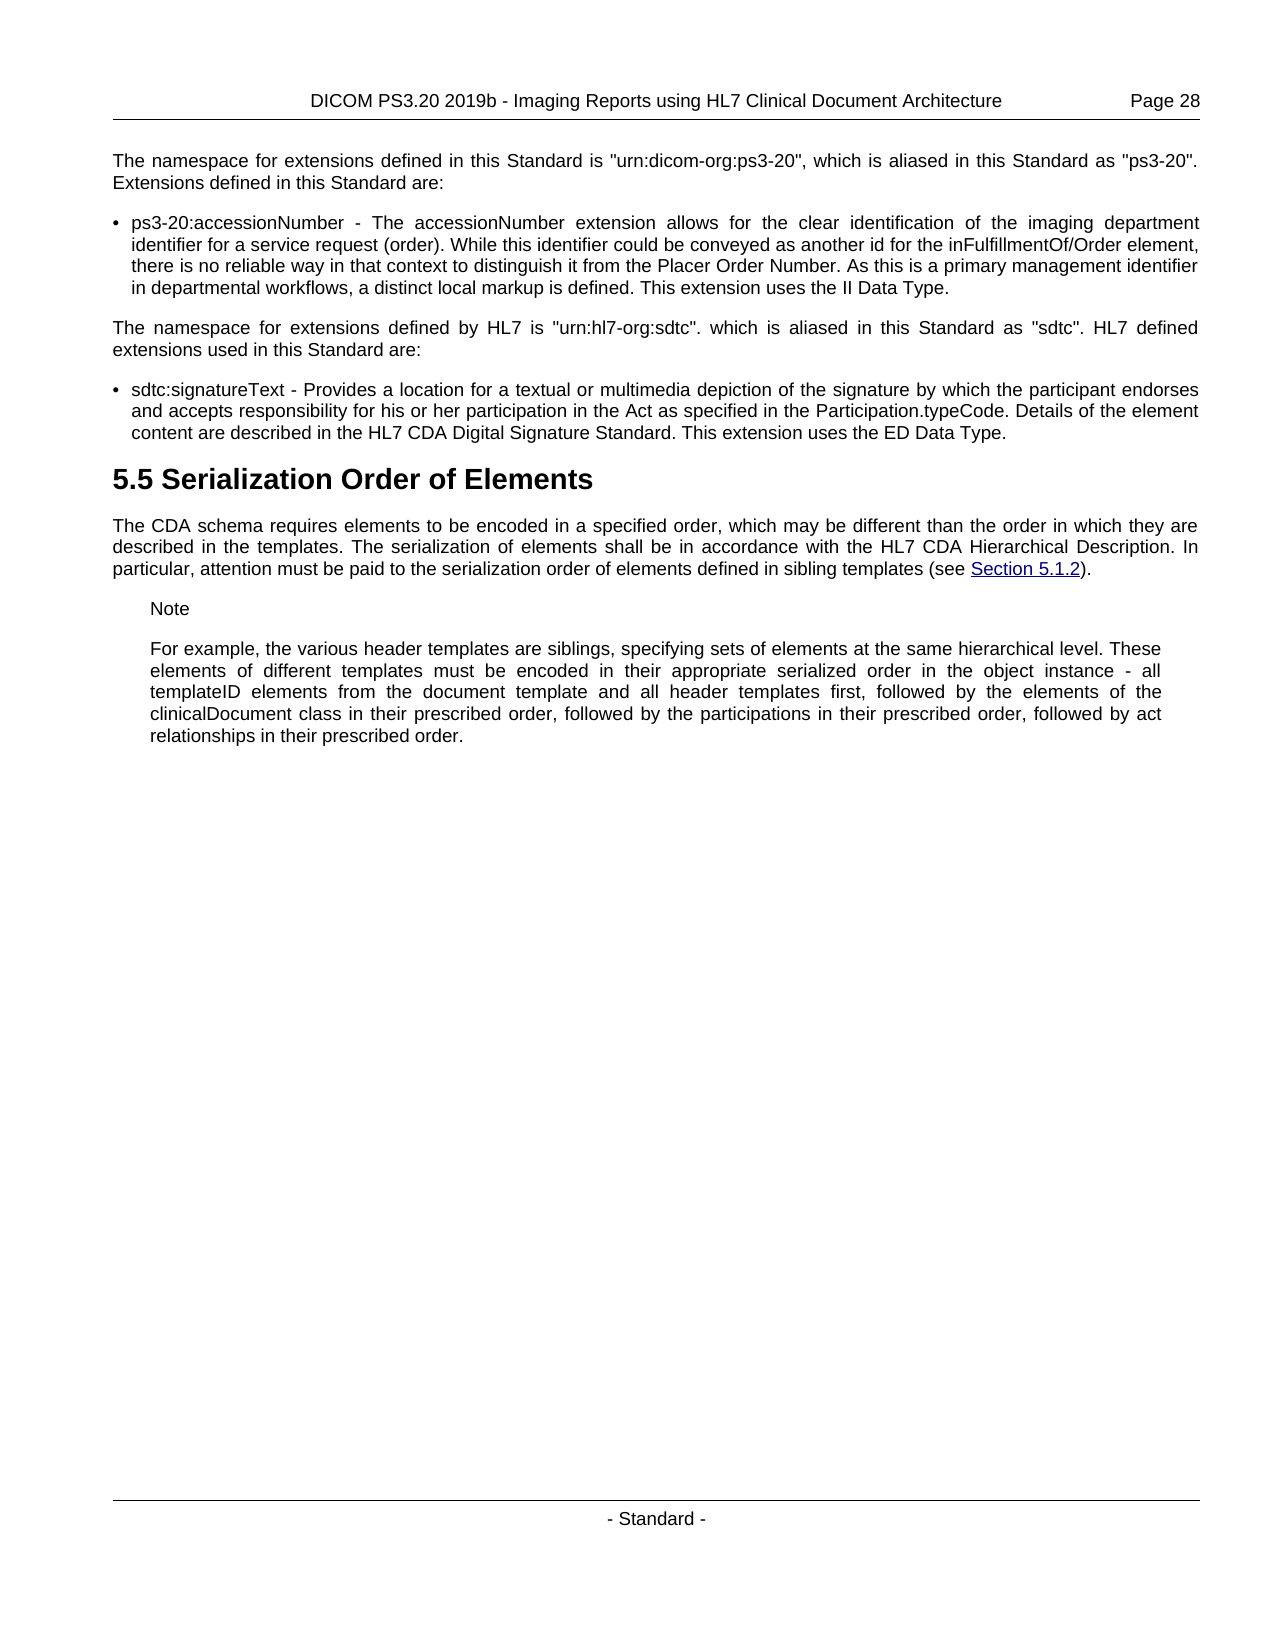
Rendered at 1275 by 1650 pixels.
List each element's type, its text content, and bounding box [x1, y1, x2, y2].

text The namespace for extensions defined in this Standard is "urn:dicom-org:ps3-20", which is aliased in this Standard as "ps3-20". Extensions defined in this Standard are: [112, 150, 1200, 193]
text • sdtc:signatureText - Provides a location for a textual or multimedia depiction of the signature by which the participant endorses and accepts responsibility for his or her participation in the Act as specified in the Participation.typeCode. Details of the element content are described in the HL7 CDA Digital Signature Standard. This extension uses the ED Data Type. [112, 379, 1200, 443]
text For example, the various header templates are siblings, specifying sets of elements at the same hierarchical level. These elements of different templates must be encoded in their appropriate serialized order in the object instance - all templateID elements from the document template and all header templates first, followed by the elements of the clinicalDocument class in their prescribed order, followed by the participations in their prescribed order, followed by act relationships in their prescribed order. [150, 638, 1162, 746]
text The CDA schema requires elements to be encoded in a specified order, which may be different than the order in which they are described in the templates. The serialization of elements shall be in accordance with the HL7 CDA Hierarchical Description. In particular, attention must be paid to the serialization order of elements defined in sibling templates (see Section 5.1.2). [112, 514, 1200, 579]
text The namespace for extensions defined by HL7 is "urn:hl7-org:sdtc". which is aliased in this Standard as "sdtc". HL7 defined extensions used in this Standard are: [112, 317, 1200, 360]
text 5.5 Serialization Order of Elements [112, 462, 1200, 496]
text Note [150, 598, 1162, 619]
text • ps3-20:accessionNumber - The accessionNumber extension allows for the clear identification of the imaging department identifier for a service request (order). While this identifier could be conveyed as another id for the inFulfillmentOf/Order element, there is no reliable way in that context to distinguish it from the Placer Order Number. As this is a primary management identifier in departmental workflows, a distinct local markup is defined. This extension uses the II Data Type. [112, 212, 1200, 298]
